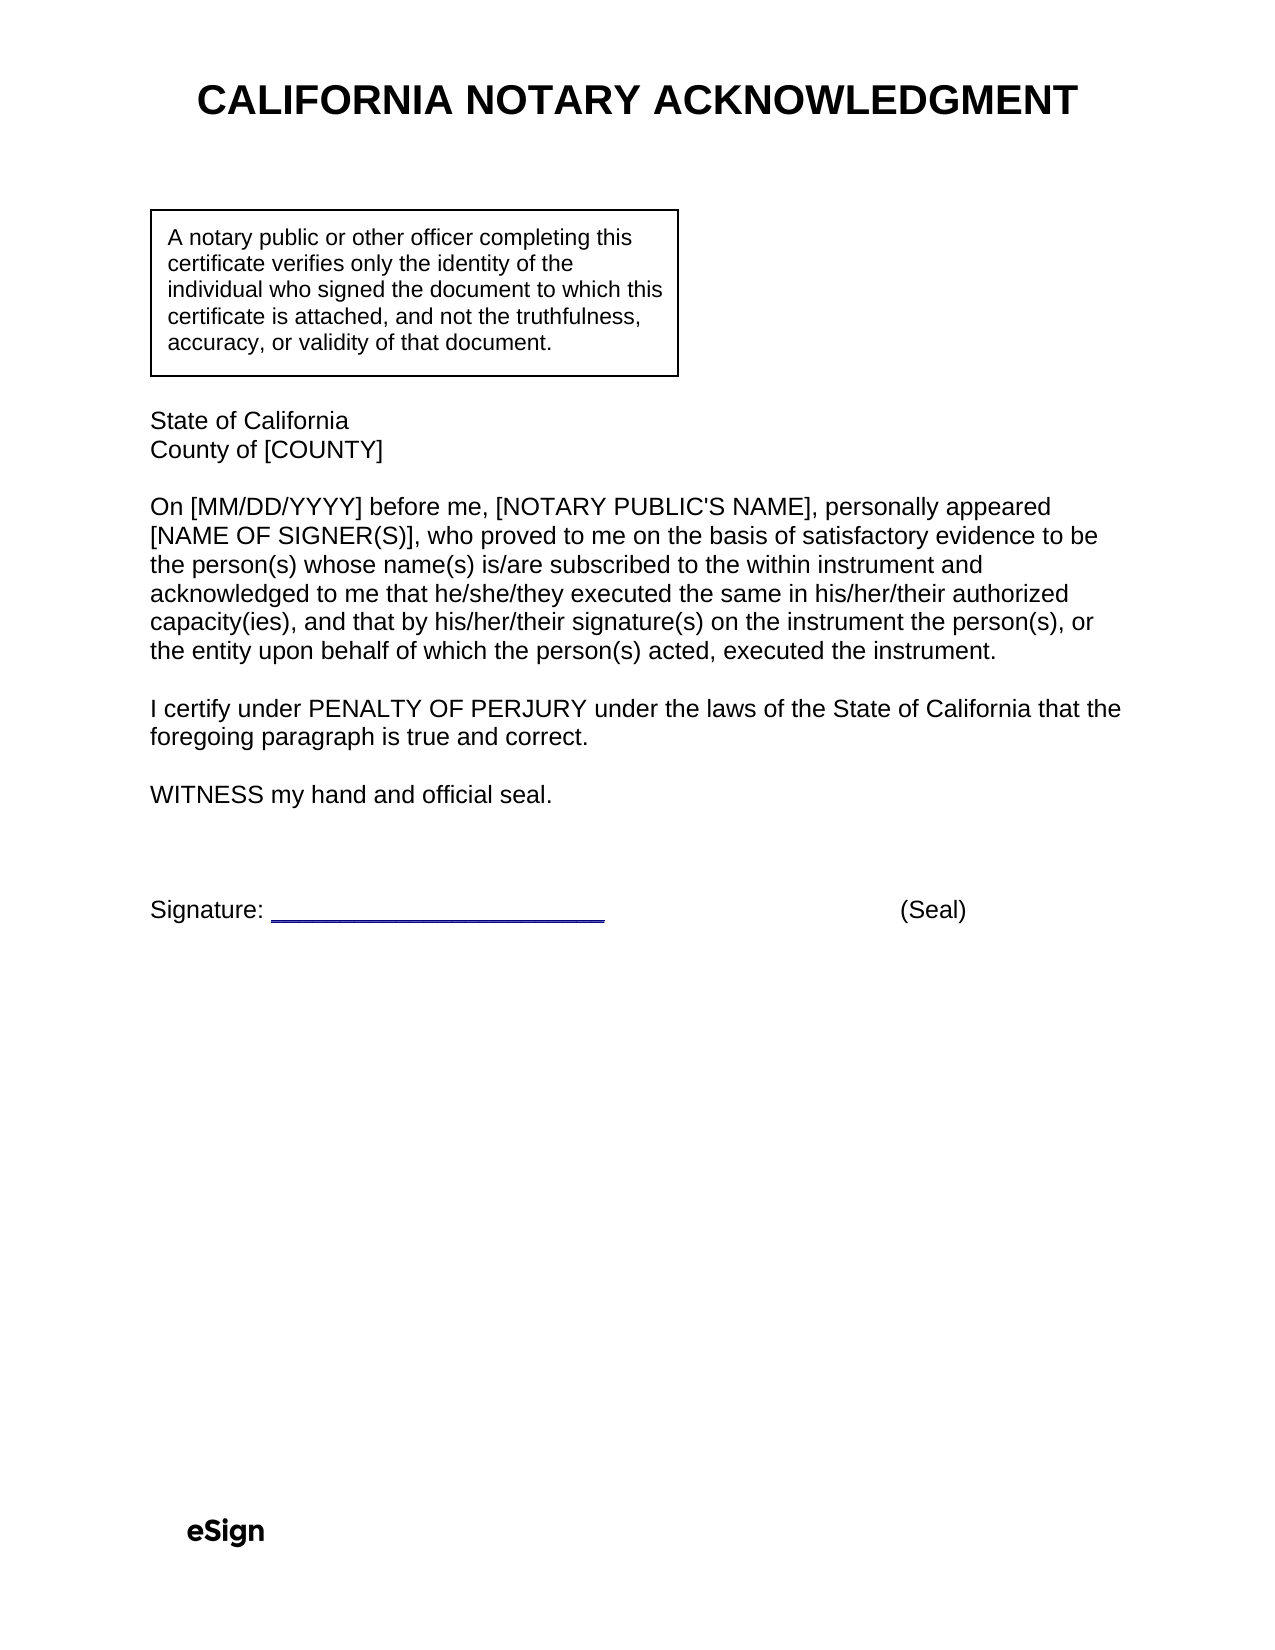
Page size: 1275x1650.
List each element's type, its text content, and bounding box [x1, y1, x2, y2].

text Signature: ________________________ (Seal) [150, 895, 1096, 955]
text County of [COUNTY] [150, 435, 1125, 464]
text I certify under PENALTY OF PERJURY under the laws of the State of California that the foregoing paragraph is true and correct. [150, 694, 1125, 780]
text [NAME OF SIGNER(S)], who proved to me on the basis of satisfactory evidence to be the person(s) whose name(s) is/are subscribed to the within instrument and acknowledged to me that he/she/they executed the same in his/her/their authorized capacity(ies), and that by his/her/their signature(s) on the instrument the person(s), or the entity upon behalf of which the person(s) acted, executed the instrument. [150, 521, 1125, 665]
text WITNESS my hand and official seal. [150, 780, 1125, 809]
text State of California [150, 406, 1125, 435]
text A notary public or other officer completing this certificate verifies only the identity of the individual who signed the document to which this certificate is attached, and not the truthfulness, accuracy, or validity of that document. [167, 223, 667, 355]
title CALIFORNIA NOTARY ACKNOWLEDGMENT [150, 75, 1125, 123]
text On [MM/DD/YYYY] before me, [NOTARY PUBLIC'S NAME], personally appeared [150, 492, 1125, 521]
